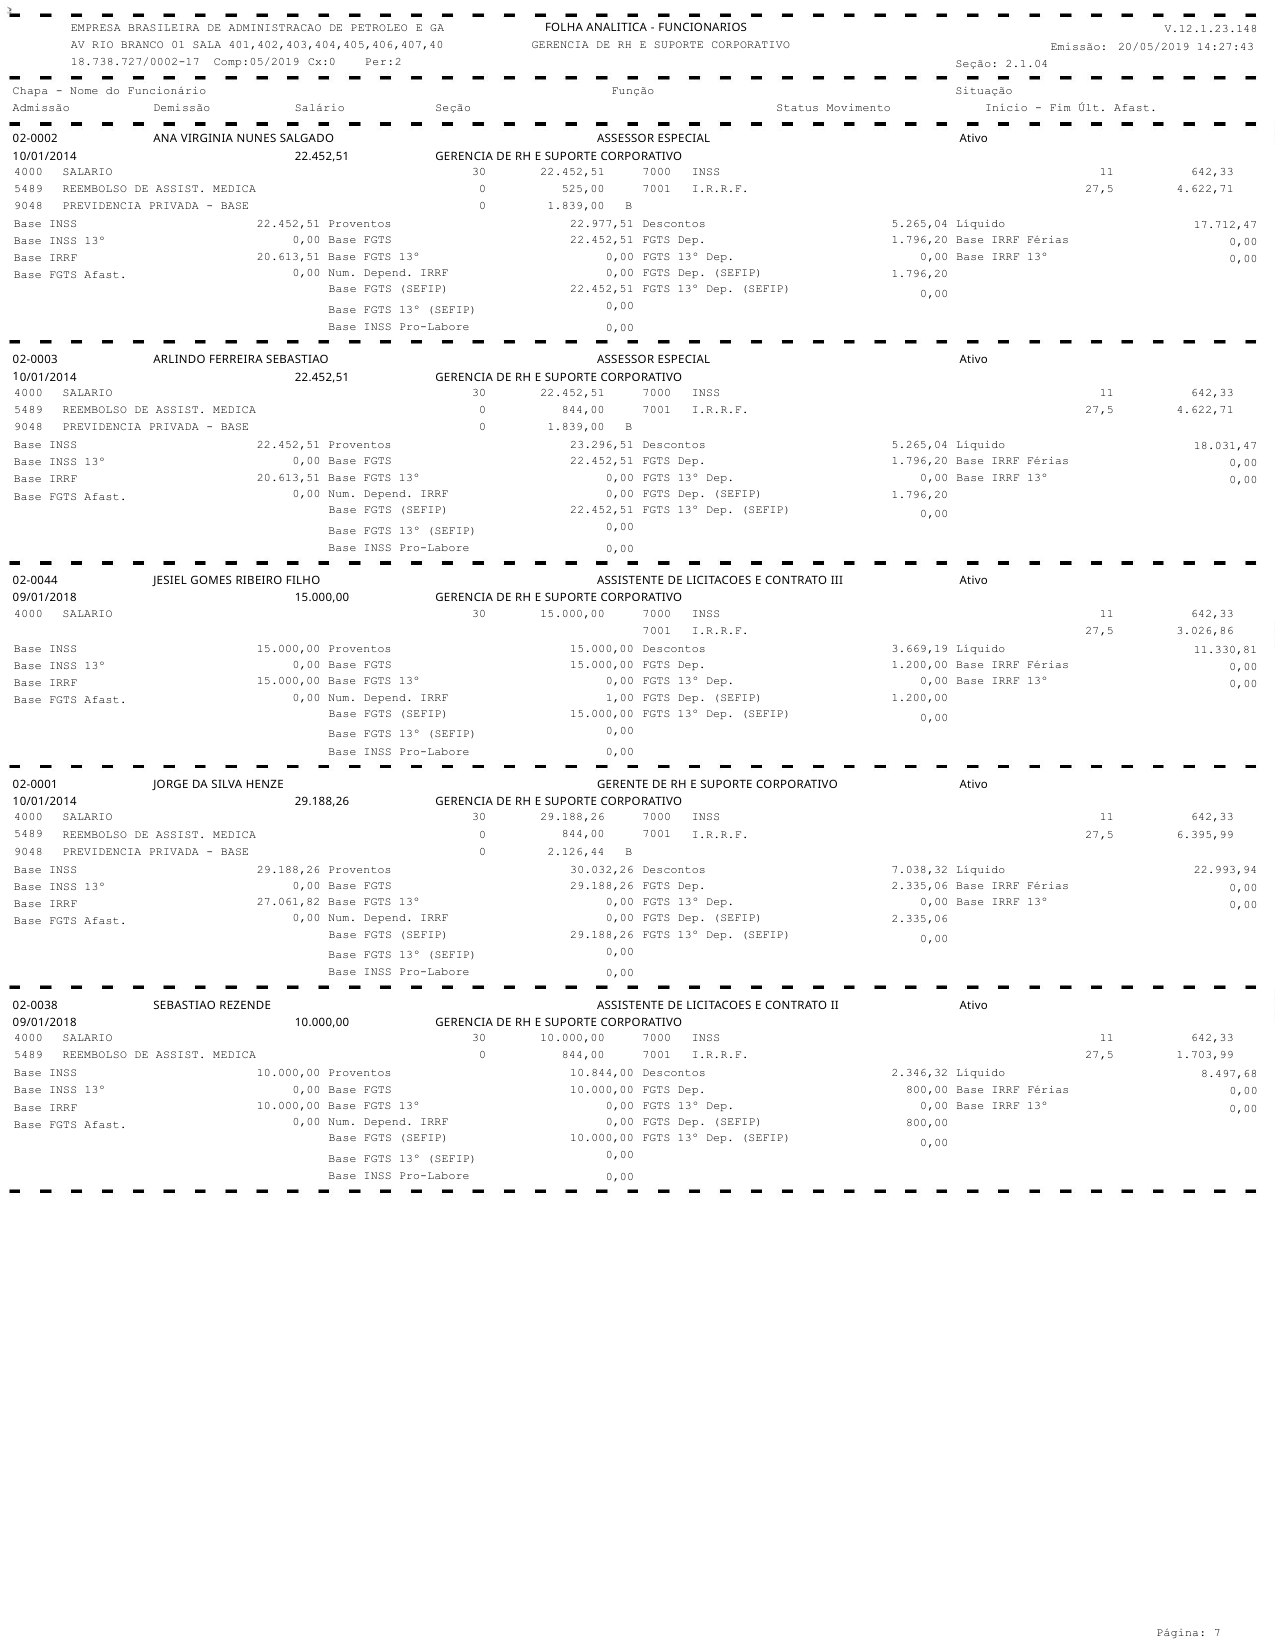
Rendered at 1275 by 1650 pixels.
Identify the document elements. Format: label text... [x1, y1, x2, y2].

text Base FGTS Afast. [13, 693, 145, 706]
text 11 [1099, 1031, 1131, 1044]
text 22.452,51 FGTS 13º Dep. (SEFIP) [570, 503, 817, 516]
text Base FGTS Afast. [13, 1117, 145, 1131]
text Início - Fim Últ. Afast. [985, 101, 1182, 114]
text 27.061,82 Base FGTS 13º [257, 895, 474, 908]
text 7000 [642, 606, 688, 620]
text 1,00 FGTS Dep. (SEFIP) [606, 690, 817, 704]
text 23.296,51 Descontos [570, 438, 817, 451]
text 10.000,00 FGTS Dep. [570, 1082, 817, 1096]
text 1.796,20 [891, 266, 1095, 280]
text 9/01/2018 [19, 591, 101, 604]
text 8.738.727/0002-17 Comp:05/2019 Cx:0 [78, 54, 361, 68]
text 7000 [642, 1031, 688, 1044]
text 30 [472, 1031, 503, 1044]
text 048 [21, 419, 60, 433]
text 11 [1099, 810, 1131, 823]
text 0 [479, 1048, 503, 1062]
text Ativo [959, 777, 1012, 791]
text 22.993,94 [1193, 863, 1275, 877]
text 0,00 FGTS 13º Dep. [606, 1098, 817, 1112]
text REEMBOLSO DE ASSIST. MEDICA [62, 402, 281, 416]
text 29.188,26 FGTS 13º Dep. (SEFIP) [570, 927, 817, 941]
text 22.452,51 FGTS Dep. [570, 454, 817, 467]
text 15.000,00 [540, 606, 622, 620]
text SALARIO [62, 1031, 130, 1044]
text 7001 [642, 182, 688, 195]
text ASSISTENTE DE LICITACOES E CONTRATO III [597, 574, 902, 587]
text 3.669,19 Líquido [891, 641, 1095, 655]
text 489 [21, 827, 60, 841]
text 1 [12, 149, 19, 163]
text Ativo [959, 353, 1012, 366]
text 000 [21, 1031, 60, 1044]
text 0,00 FGTS Dep. (SEFIP) [606, 266, 817, 279]
text 1 [12, 794, 37, 808]
text 0,00 [1229, 880, 1275, 894]
text 0,00 [1229, 1084, 1275, 1097]
text 000 [21, 606, 60, 620]
text 2.346,32 Líquido [891, 1066, 1095, 1079]
text GERENCIA DE RH E SUPORTE CORPORATIVO [531, 37, 815, 51]
text 15.000,00 FGTS Dep. [570, 658, 817, 671]
text 2.335,06 [891, 912, 1095, 925]
text 0,00 [1229, 456, 1275, 469]
text 844,00 [562, 827, 622, 841]
text 9 [14, 844, 21, 858]
text 1.839,00 [547, 420, 622, 433]
text 0,00 [1229, 677, 1275, 690]
text 29.188,26 [294, 795, 376, 808]
text 22.452,51 Proventos [257, 217, 474, 230]
text 0 [479, 827, 503, 841]
text INSS [692, 606, 738, 620]
text 0,00 [606, 944, 817, 958]
text 0,00 [920, 1136, 966, 1149]
text 15.000,00 [294, 591, 376, 604]
text Base FGTS (SEFIP) [328, 706, 474, 720]
text 0 [479, 419, 503, 433]
text 7001 [642, 1048, 688, 1062]
text Situação [955, 84, 1066, 97]
text Seção: 2.1.04 [955, 56, 1066, 70]
text 1 [12, 370, 19, 383]
text 5 [14, 402, 21, 416]
text Base INSS 13º [13, 1083, 123, 1097]
text 0,00 Base IRRF 13º [920, 895, 1095, 908]
text Base FGTS (SEFIP) [328, 282, 474, 295]
text 10.000,00 [294, 1016, 376, 1029]
text 3.026,86 [1176, 623, 1251, 637]
text Status Movimento [776, 101, 908, 114]
text 2-0038 [19, 998, 80, 1012]
text Base INSS [13, 1066, 95, 1079]
text 0,00 [1229, 473, 1275, 486]
text 9 [14, 199, 21, 212]
text 22.977,51 Descontos [570, 217, 817, 230]
text 1.200,00 [891, 691, 1095, 704]
text 489 [21, 402, 60, 416]
text Base IRRF [13, 472, 123, 485]
text 30 [472, 385, 503, 399]
text 0 [479, 182, 503, 195]
text 2-0003 [19, 353, 80, 366]
text 22.452,51 Proventos [257, 438, 474, 451]
text 11 [1099, 385, 1131, 399]
text 15.000,00 Base FGTS 13º [257, 674, 474, 687]
text 15.000,00 Proventos [257, 641, 474, 655]
text 0,00 Num. Depend. IRRF [292, 486, 474, 500]
text FOLHA ANALITICA - FUNCIONARIOS [545, 20, 785, 34]
text GERENCIA DE RH E SUPORTE CORPORATIVO [435, 795, 719, 808]
text 7001 [642, 402, 688, 416]
text Base INSS [13, 217, 95, 230]
text JORGE DA SILVA HENZE [153, 777, 318, 791]
text 489 [21, 1048, 60, 1062]
text 000 [21, 164, 60, 178]
text 0,00 [606, 966, 651, 979]
text 642,33 [1191, 810, 1251, 823]
text 27,5 [1085, 182, 1131, 195]
text Base INSS Pro-Labore [328, 1169, 500, 1182]
text 0 [12, 132, 19, 146]
text Emissão: [1050, 39, 1118, 53]
text REEMBOLSO DE ASSIST. MEDICA [62, 827, 281, 841]
text 0,00 FGTS 13º Dep. [606, 470, 817, 484]
text 22.452,51 FGTS Dep. [570, 233, 817, 247]
text 4.622,71 [1176, 402, 1251, 416]
text 0,00 Num. Depend. IRRF [292, 1115, 474, 1128]
text 048 [21, 199, 60, 212]
text B [625, 420, 649, 433]
text 0,00 FGTS 13º Dep. [606, 895, 817, 908]
text 0/01/2014 [19, 149, 101, 163]
text 4 [14, 164, 21, 178]
text 15.000,00 Descontos [570, 641, 817, 655]
text 0,00 [606, 723, 817, 737]
text 4 [14, 1031, 21, 1044]
text 27,5 [1085, 1048, 1131, 1062]
text 18.031,47 [1193, 439, 1275, 452]
text Base INSS [13, 641, 95, 655]
text Salário [294, 101, 362, 114]
text 0 [12, 777, 19, 791]
text 5 [14, 827, 21, 841]
text Base IRRF [13, 1100, 123, 1114]
text 7001 [642, 827, 688, 841]
text 2-0044 [19, 574, 80, 587]
text 15.000,00 FGTS 13º Dep. (SEFIP) [570, 706, 817, 720]
text Base INSS [13, 862, 95, 876]
text 30.032,26 Descontos [570, 862, 817, 876]
text 29.188,26 [540, 810, 622, 823]
text GERENCIA DE RH E SUPORTE CORPORATIVO [435, 149, 744, 163]
text Base FGTS 13º (SEFIP) [328, 302, 500, 316]
text 4 [14, 810, 21, 823]
text AV RIO BRANCO 01 SALA 401,402,403,404,405,406,407,40 [71, 37, 469, 51]
text 642,33 [1191, 606, 1251, 620]
text 30 [472, 606, 503, 620]
text Ativo [959, 998, 1012, 1012]
text 0 [12, 353, 19, 366]
text 2-0002 [19, 132, 80, 146]
text 0,00 Base FGTS [292, 1082, 474, 1096]
text 1.796,20 Base IRRF Férias [891, 233, 1095, 247]
text 11 [1099, 606, 1131, 620]
text 0,00 Base FGTS [292, 233, 474, 247]
text 642,33 [1191, 1031, 1251, 1044]
text GERENCIA DE RH E SUPORTE CORPORATIVO [435, 370, 719, 384]
text Base FGTS 13º (SEFIP) [328, 1152, 500, 1165]
text 20/05/2019 14:27:43 [1118, 39, 1275, 53]
text EMPRESA BRASILEIRA DE ADMINISTRACAO DE PETROLEO E GA [71, 20, 469, 34]
text Base INSS Pro-Labore [328, 319, 500, 333]
text 0,00 FGTS Dep. (SEFIP) [606, 1115, 817, 1128]
picture [0, 0, 1275, 1650]
text SALARIO [62, 385, 130, 399]
text Base FGTS (SEFIP) [328, 1131, 474, 1144]
text ARLINDO FERREIRA SEBASTIAO [153, 353, 365, 366]
text 0,00 [920, 507, 966, 521]
text Base FGTS 13º (SEFIP) [328, 727, 500, 741]
text 0,00 [1229, 659, 1275, 673]
text 0/01/2014 [19, 370, 101, 384]
text 4.622,71 [1176, 182, 1251, 195]
text Página: 7 [1156, 1626, 1237, 1639]
text ASSISTENTE DE LICITACOES E CONTRATO II [597, 998, 895, 1012]
text PREVIDENCIA PRIVADA - BASE [62, 199, 281, 212]
text 1 [71, 54, 78, 68]
text 0 [12, 574, 19, 587]
text 10.000,00 [540, 1031, 622, 1044]
text 0,00 FGTS Dep. (SEFIP) [606, 911, 817, 924]
text Base INSS 13º [13, 234, 123, 247]
text Base INSS Pro-Labore [328, 744, 500, 758]
text 0,00 [606, 299, 817, 312]
text 0,00 FGTS Dep. (SEFIP) [606, 486, 817, 500]
text 0,00 Base FGTS [292, 658, 474, 671]
text I.R.R.F. [692, 827, 766, 841]
text 001 [650, 623, 688, 637]
text 5 [14, 182, 21, 195]
text 800,00 [906, 1116, 1095, 1129]
text PREVIDENCIA PRIVADA - BASE [62, 844, 281, 858]
text Base INSS 13º [13, 455, 123, 468]
text 10.000,00 FGTS 13º Dep. (SEFIP) [570, 1131, 817, 1144]
text 844,00 [562, 402, 622, 416]
text 27,5 [1085, 623, 1131, 637]
text Chapa - Nome do Funcionário [12, 84, 236, 97]
text 0,00 [606, 745, 651, 758]
text 0,00 Num. Depend. IRRF [292, 266, 474, 279]
text Base IRRF [13, 676, 123, 689]
text Admissão Demissão [12, 101, 236, 114]
text 0,00 [920, 711, 966, 724]
text B [625, 844, 649, 858]
text GERENTE DE RH E SUPORTE CORPORATIVO [597, 777, 873, 791]
text 20.613,51 Base FGTS 13º [257, 470, 474, 484]
text 27,5 [1085, 827, 1131, 841]
text 0 [479, 402, 503, 416]
text 0,00 Base FGTS [292, 879, 474, 892]
text 9/01/2018 [19, 1016, 101, 1029]
text 22.452,51 FGTS 13º Dep. (SEFIP) [570, 282, 817, 295]
text Base INSS Pro-Labore [328, 965, 500, 978]
text 0 [479, 199, 503, 212]
text 1.703,99 [1176, 1048, 1251, 1062]
text 1.839,00 [547, 199, 622, 212]
text 0,00 Base IRRF 13º [920, 674, 1095, 687]
text 29.188,26 Proventos [257, 862, 474, 876]
text INSS [692, 385, 738, 399]
text 489 [21, 182, 60, 195]
text REEMBOLSO DE ASSIST. MEDICA [62, 182, 281, 195]
text 9 [14, 419, 21, 433]
text Base FGTS 13º (SEFIP) [328, 948, 500, 961]
text 0,00 [1229, 235, 1275, 248]
text 0,00 [1229, 897, 1275, 911]
text 525,00 [562, 182, 622, 195]
text 800,00 Base IRRF Férias [906, 1082, 1095, 1096]
text 6.395,99 [1176, 827, 1251, 841]
text SALARIO [62, 606, 130, 620]
text 0 [12, 998, 19, 1012]
text 5 [14, 1048, 21, 1062]
text Ativo [959, 574, 1012, 587]
text Base INSS 13º [13, 659, 123, 672]
text 0 [12, 1016, 19, 1029]
text PREVIDENCIA PRIVADA - BASE [62, 419, 281, 433]
text I.R.R.F. [692, 623, 766, 637]
text 0,00 [1229, 252, 1275, 265]
text 642,33 [1191, 385, 1251, 399]
text 7000 [642, 810, 688, 823]
text 0/01/2014 [19, 795, 101, 808]
text 0,00 [606, 1148, 817, 1162]
text 22.452,51 [294, 370, 376, 384]
text 0,00 Base FGTS [292, 454, 474, 467]
text 642,33 [1191, 164, 1251, 178]
text 2-0001 [19, 777, 80, 791]
text 0,00 [606, 321, 651, 334]
text ANA VIRGINIA NUNES SALGADO [153, 132, 384, 146]
text 11.330,81 [1193, 642, 1275, 656]
text 17.712,47 [1193, 218, 1275, 231]
text 4 [14, 606, 21, 620]
text 10.000,00 Proventos [257, 1066, 474, 1079]
text SALARIO [62, 164, 130, 178]
text Per:2 [364, 54, 419, 68]
text REEMBOLSO DE ASSIST. MEDICA [62, 1048, 281, 1062]
text Base INSS 13º [13, 879, 123, 893]
text 048 [21, 844, 60, 858]
text Base IRRF [13, 897, 123, 910]
text ASSESSOR ESPECIAL [597, 353, 737, 366]
text I.R.R.F. [692, 1048, 766, 1062]
text 5.265,04 Líquido [891, 438, 1095, 451]
text GERENCIA DE RH E SUPORTE CORPORATIVO [435, 1016, 719, 1029]
text 844,00 [562, 1048, 622, 1062]
text 7000 [642, 164, 688, 178]
text 20.613,51 Base FGTS 13º [257, 249, 474, 263]
text SEBASTIAO REZENDE [153, 998, 293, 1012]
text INSS [692, 164, 738, 178]
text 7000 [642, 385, 688, 399]
text INSS [692, 1031, 738, 1044]
text 0,00 [920, 286, 966, 300]
text 0,00 Num. Depend. IRRF [292, 690, 474, 704]
text Base FGTS (SEFIP) [328, 503, 474, 516]
text 22.452,51 [540, 164, 622, 178]
text 10.844,00 Descontos [570, 1066, 817, 1079]
text 4 [14, 385, 21, 399]
text 0,00 FGTS 13º Dep. [606, 674, 817, 687]
text Base FGTS (SEFIP) [328, 927, 474, 941]
text 0,00 Base IRRF 13º [920, 470, 1095, 484]
text ASSESSOR ESPECIAL [597, 132, 744, 146]
text 30 [472, 164, 503, 178]
text I.R.R.F. [692, 182, 766, 195]
text 10.000,00 Base FGTS 13º [257, 1098, 474, 1112]
text SALARIO [62, 810, 130, 823]
text Base INSS Pro-Labore [328, 540, 500, 554]
text 2.335,06 Base IRRF Férias [891, 879, 1095, 892]
text 30 [472, 810, 503, 823]
text 1.200,00 Base IRRF Férias [891, 658, 1095, 671]
text 22.452,51 [294, 149, 384, 163]
text Base INSS [13, 438, 95, 451]
text 0 [479, 844, 503, 858]
text 0,00 [606, 1170, 651, 1183]
text JESIEL GOMES RIBEIRO FILHO [153, 574, 365, 587]
text Função [611, 84, 672, 97]
text 22.452,51 [540, 385, 622, 399]
text 0,00 Num. Depend. IRRF [292, 911, 474, 924]
text Base FGTS Afast. [13, 489, 145, 503]
text 0,00 FGTS 13º Dep. [606, 249, 817, 263]
text 1.796,20 Base IRRF Férias [891, 454, 1095, 467]
text 0,00 Base IRRF 13º [920, 249, 1095, 263]
text 29.188,26 FGTS Dep. [570, 879, 817, 892]
text 7 [642, 623, 650, 637]
text Seção [435, 101, 488, 114]
text Base FGTS Afast. [13, 268, 145, 282]
text Base FGTS 13º (SEFIP) [328, 523, 500, 537]
text Base IRRF [13, 251, 123, 264]
text 0,00 Base IRRF 13º [920, 1098, 1095, 1112]
text 2.126,44 [547, 844, 622, 858]
text Ativo [959, 132, 1012, 146]
text 0,00 [606, 520, 817, 533]
text Base FGTS Afast. [13, 914, 145, 927]
text 0,00 [1229, 1101, 1275, 1115]
text 27,5 [1085, 402, 1131, 416]
text V.12.1.23.148 [1164, 22, 1275, 35]
text INSS [692, 810, 738, 823]
text 1.796,20 [891, 487, 1095, 501]
text GERENCIA DE RH E SUPORTE CORPORATIVO [435, 591, 719, 604]
text 11 [1099, 164, 1131, 178]
text 7.038,32 Líquido [891, 862, 1095, 876]
text I.R.R.F. [692, 402, 766, 416]
text 000 [21, 810, 60, 823]
text 8.497,68 [1201, 1067, 1275, 1080]
text B [625, 199, 649, 212]
text 000 [21, 385, 60, 399]
text 0,00 [606, 541, 651, 555]
text 5.265,04 Líquido [891, 217, 1095, 230]
text 0,00 [920, 932, 966, 945]
text 0 [12, 591, 19, 604]
